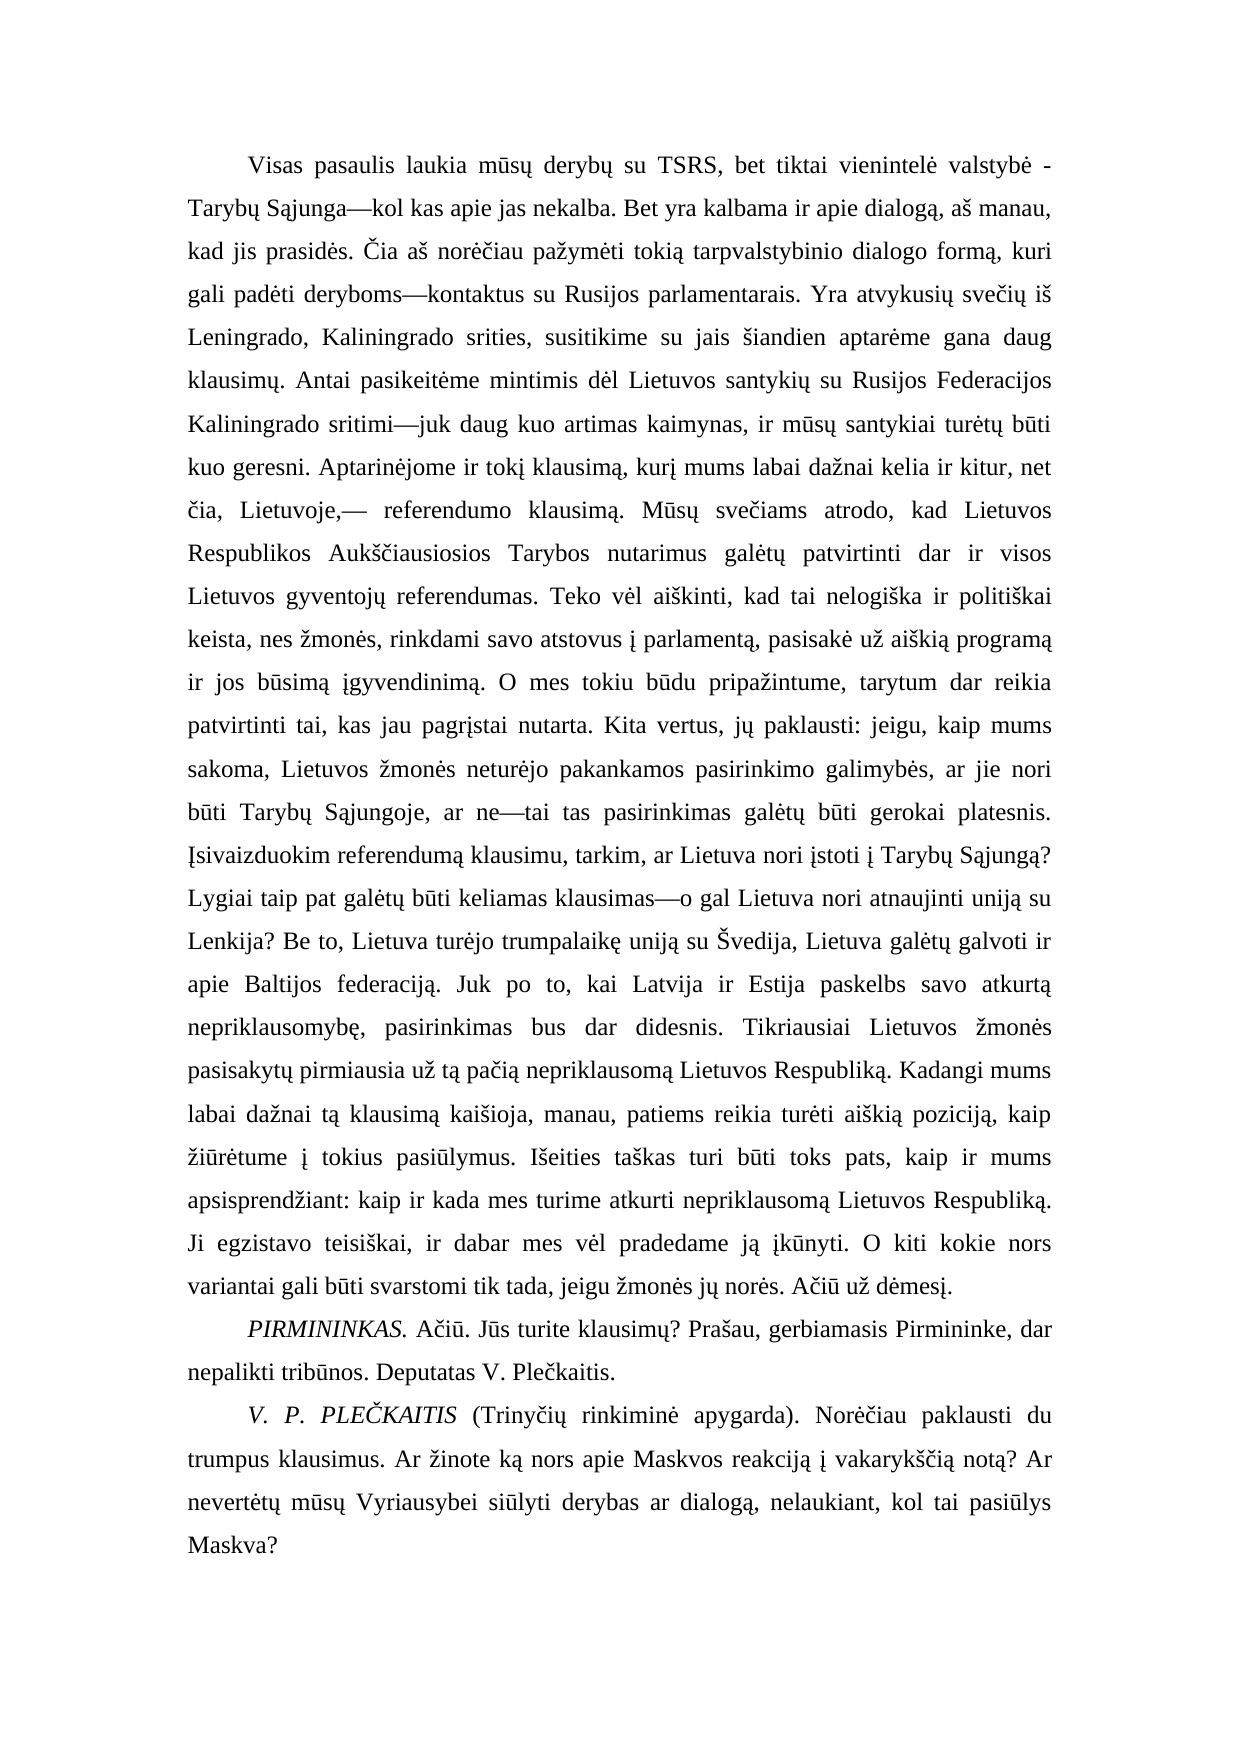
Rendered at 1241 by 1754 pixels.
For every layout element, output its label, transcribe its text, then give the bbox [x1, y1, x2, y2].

text Pirmininkas. Ačiū. Jūs turite klausimų? Prašau, gerbiamasis Pirmininke, dar nepalikti tribūnos. Deputatas V. Plečkaitis. [187, 1314, 1053, 1386]
text V. P. Plečkaitis (Trinyčių rinkiminė apygarda). Norėčiau paklausti du trumpus klausimus. Ar žinote ką nors apie Maskvos reakciją į vakarykščią notą? Ar nevertėtų mūsų Vyriausybei siūlyti derybas ar dialogą, nelaukiant, kol tai pasiūlys Maskva? [187, 1401, 1053, 1559]
text Visas pasaulis laukia mūsų derybų su TSRS, bet tiktai vienintelė valstybė - Tarybų Sąjunga—kol kas apie jas nekalba. Bet yra kalbama ir apie dialogą, aš manau, kad jis prasidės. Čia aš norėčiau pažymėti tokią tarpvalstybinio dialogo formą, kuri gali padėti deryboms—kontaktus su Rusijos parlamentarais. Yra atvykusių svečių iš Leningrado, Kaliningrado srities, susitikime su jais šiandien aptarėme gana daug klausimų. Antai pasikeitėme mintimis dėl Lietuvos santykių su Rusijos Federacijos Kaliningrado sritimi—juk daug kuo artimas kaimynas, ir mūsų santykiai turėtų būti kuo geresni. Aptarinėjome ir tokį klausimą, kurį mums labai dažnai kelia ir kitur, net čia, Lietuvoje,— referendumo klausimą. Mūsų svečiams atrodo, kad Lietuvos Respublikos Aukščiausiosios Tarybos nutarimus galėtų patvirtinti dar ir visos Lietuvos gyventojų referendumas. Teko vėl aiškinti, kad tai nelogiška ir politiškai keista, nes žmonės, rinkdami savo atstovus į parlamentą, pasisakė už aiškią programą ir jos būsimą įgyvendinimą. O mes tokiu būdu pripažintume, tarytum dar reikia patvirtinti tai, kas jau pagrįstai nutarta. Kita vertus, jų paklausti: jeigu, kaip mums sakoma, Lietuvos žmonės neturėjo pakankamos pasirinkimo galimybės, ar jie nori būti Tarybų Sąjungoje, ar ne—tai tas pasirinkimas galėtų būti gerokai platesnis. Įsivaizduokim referendumą klausimu, tarkim, ar Lietuva nori įstoti į Tarybų Sąjungą? Lygiai taip pat galėtų būti keliamas klausimas—о gal Lietuva nori atnaujinti uniją su Lenkija? Be to, Lietuva turėjo trumpalaikę uniją su Švedija, Lietuva galėtų galvoti ir apie Baltijos federaciją. Juk po to, kai Latvija ir Estija paskelbs savo atkurtą nepriklausomybę, pasirinkimas bus dar didesnis. Tikriausiai Lietuvos žmonės pasisakytų pirmiausia už tą pačią nepriklausomą Lietuvos Respubliką. Kadangi mums labai dažnai tą klausimą kaišioja, manau, patiems reikia turėti aiškią poziciją, kaip žiūrėtume į tokius pasiūlymus. Išeities taškas turi būti toks pats, kaip ir mums apsisprendžiant: kaip ir kada mes turime atkurti nepriklausomą Lietuvos Respubliką. Ji egzistavo teisiškai, ir dabar mes vėl pradedame ją įkūnyti. O kiti kokie nors variantai gali būti svarstomi tik tada, jeigu žmonės jų norės. Ačiū už dėmesį. [187, 150, 1053, 1300]
